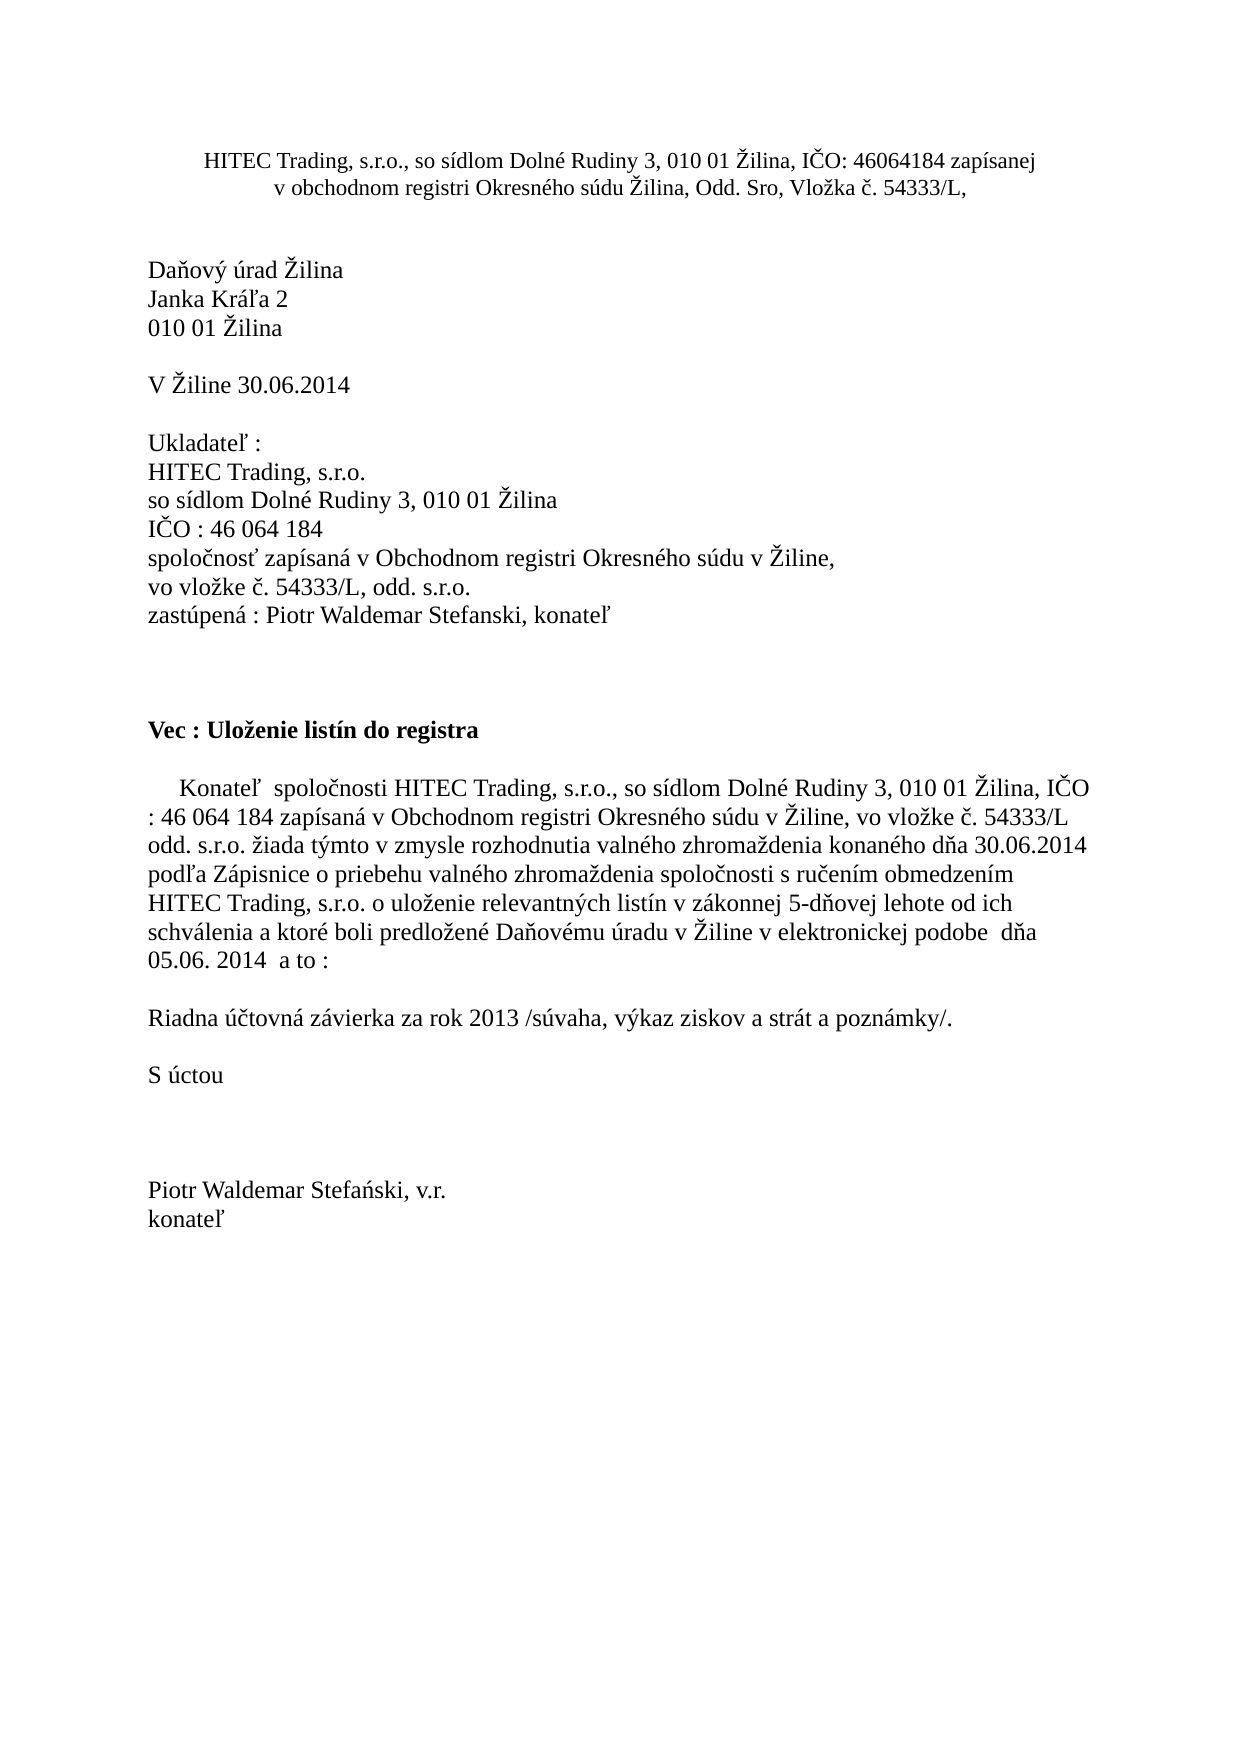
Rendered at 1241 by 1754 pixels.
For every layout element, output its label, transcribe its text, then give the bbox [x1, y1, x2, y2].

text V Žiline 30.06.2014 [148, 370, 1093, 399]
text Daňový úrad Žilina [148, 255, 1093, 284]
text HITEC Trading, s.r.o., so sídlom Dolné Rudiny 3, 010 01 Žilina, IČO: 46064184 zapísanej v obchodnom registri Okresného súdu Žilina, Odd. Sro, Vložka č. 54333/L, [148, 148, 1093, 200]
text HITEC Trading, s.r.o. [148, 457, 1093, 485]
text zastúpená : Piotr Waldemar Stefanski, konateľ [148, 600, 1093, 629]
text Piotr Waldemar Stefański, v.r. [148, 1175, 1093, 1204]
text Konateľ spoločnosti HITEC Trading, s.r.o., so sídlom Dolné Rudiny 3, 010 01 Žilina, IČO : 46 064 184 zapísaná v Obchodnom registri Okresného súdu v Žiline, vo vložke č. 54333/L odd. s.r.o. žiada týmto v zmysle rozhodnutia valného zhromaždenia konaného dňa 30.06.2014 podľa Zápisnice o priebehu valného zhromaždenia spoločnosti s ručením obmedzením HITEC Trading, s.r.o. o uloženie relevantných listín v zákonnej 5-dňovej lehote od ich schválenia a ktoré boli predložené Daňovému úradu v Žiline v elektronickej podobe dňa 05.06. 2014 a to : [148, 773, 1093, 974]
text S úctou [148, 1060, 1093, 1089]
text Janka Kráľa 2 [148, 284, 1093, 313]
text Ukladateľ : [148, 428, 1093, 457]
text Riadna účtovná závierka za rok 2013 /súvaha, výkaz ziskov a strát a poznámky/. [148, 1003, 1093, 1032]
text vo vložke č. 54333/L, odd. s.r.o. [148, 572, 1093, 600]
text IČO : 46 064 184 [148, 514, 1093, 543]
text Vec : Uloženie listín do registra [148, 715, 1093, 744]
text konateľ [148, 1204, 1093, 1233]
text 010 01 Žilina [148, 313, 1093, 342]
text spoločnosť zapísaná v Obchodnom registri Okresného súdu v Žiline, [148, 543, 1093, 572]
text so sídlom Dolné Rudiny 3, 010 01 Žilina [148, 485, 1093, 514]
